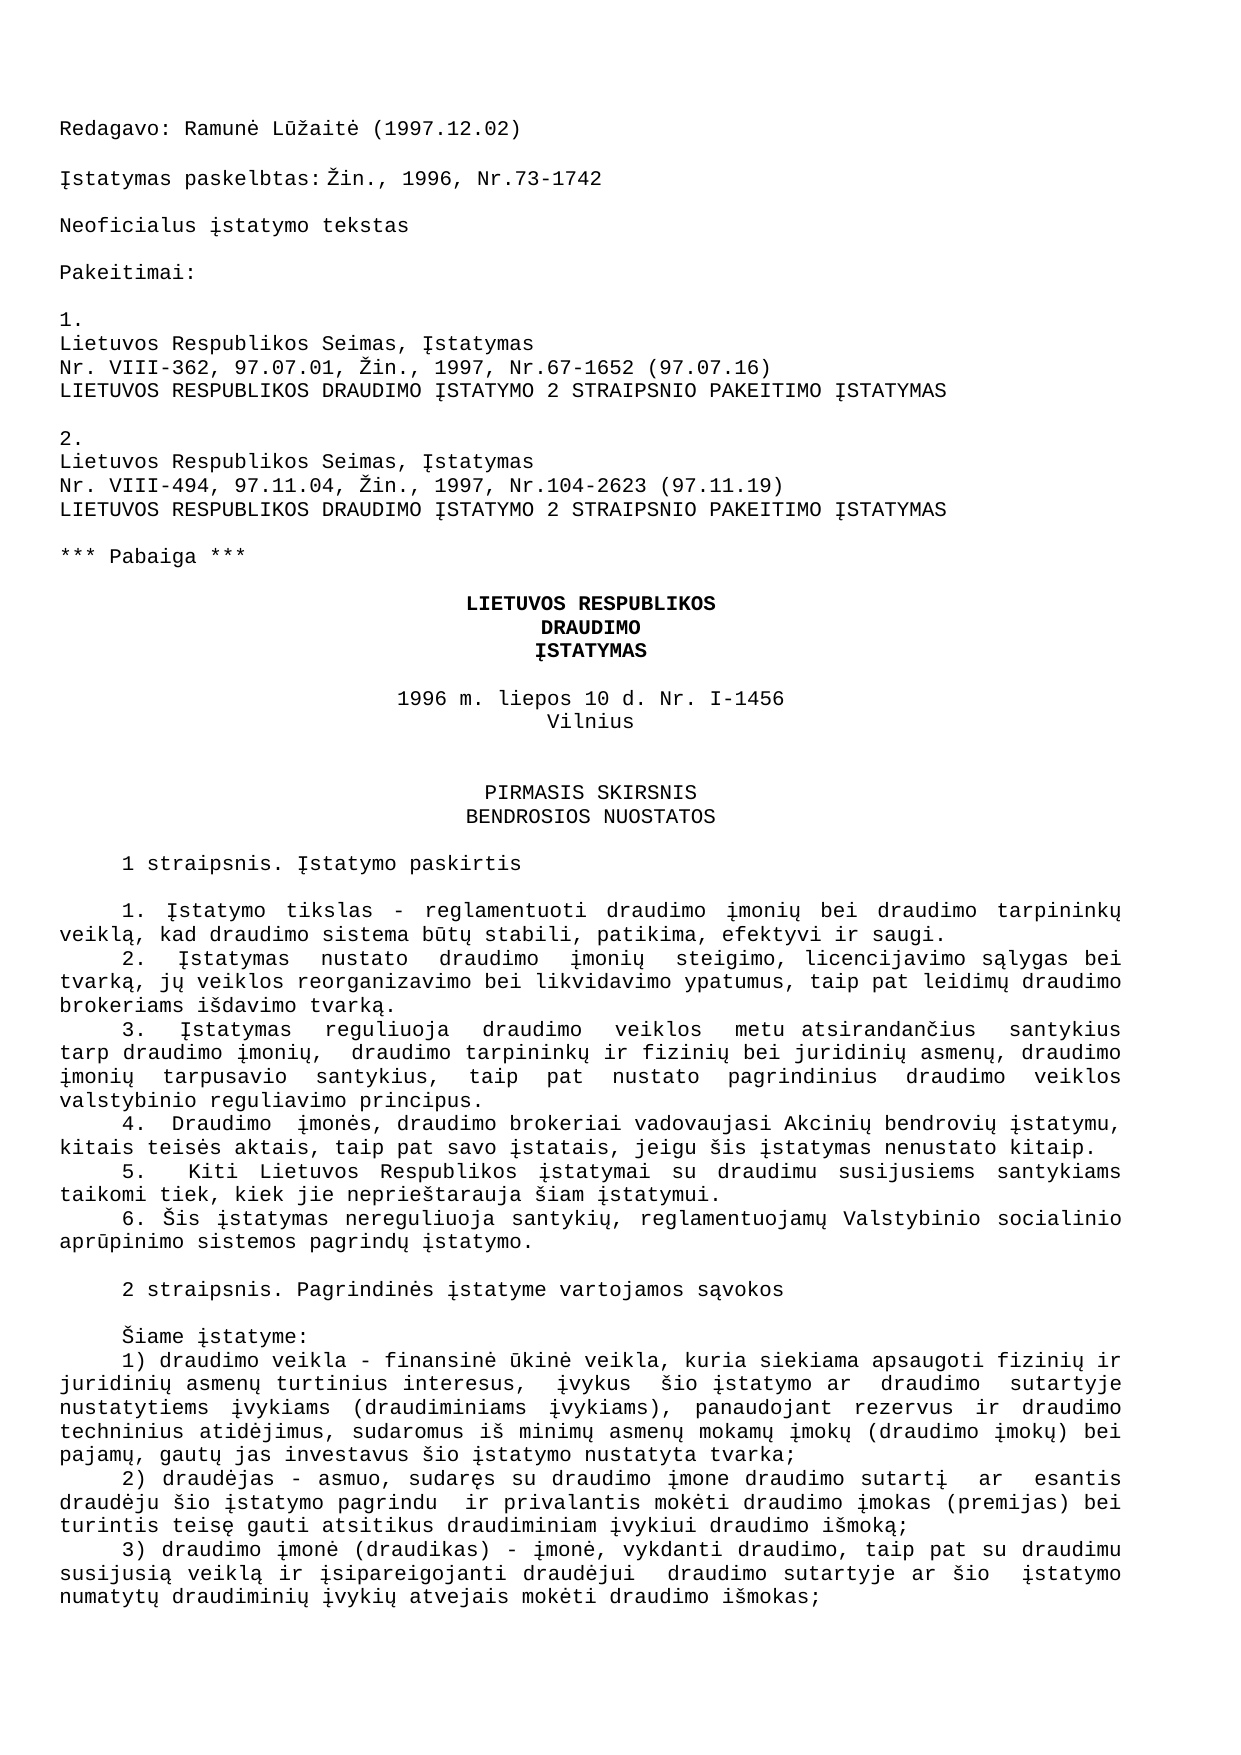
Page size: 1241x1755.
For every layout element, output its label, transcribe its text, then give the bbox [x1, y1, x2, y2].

text Neoficialus įstatymo tekstas [59, 215, 1122, 238]
text PIRMASIS SKIRSNIS [59, 782, 1122, 806]
text Nr. VIII-362, 97.07.01, Žin., 1997, Nr.67-1652 (97.07.16) [59, 357, 1122, 380]
text Lietuvos Respublikos Seimas, Įstatymas [59, 451, 1122, 475]
text Redagavo: Ramunė Lūžaitė (1997.12.02) [59, 118, 1122, 142]
text LIETUVOS RESPUBLIKOS DRAUDIMO ĮSTATYMO 2 STRAIPSNIO PAKEITIMO ĮSTATYMAS [59, 380, 1122, 404]
text Lietuvos Respublikos Seimas, Įstatymas [59, 333, 1122, 357]
text LIETUVOS RESPUBLIKOS [59, 593, 1122, 617]
text 3. Įstatymas reguliuoja draudimo veiklos metu atsirandančius santykius tarp draudimo įmonių, draudimo tarpininkų ir fizinių bei juridinių asmenų, draudimo įmonių tarpusavio santykius, taip pat nustato pagrindinius draudimo veiklos valstybinio reguliavimo principus. [59, 1019, 1122, 1113]
text 2) draudėjas - asmuo, sudaręs su draudimo įmone draudimo sutartį ar esantis draudėju šio įstatymo pagrindu ir privalantis mokėti draudimo įmokas (premijas) bei turintis teisę gauti atsitikus draudiminiam įvykiui draudimo išmoką; [59, 1468, 1122, 1539]
text ĮSTATYMAS [59, 640, 1122, 664]
text 1. Įstatymo tikslas - reglamentuoti draudimo įmonių bei draudimo tarpininkų veiklą, kad draudimo sistema būtų stabili, patikima, efektyvi ir saugi. [59, 901, 1122, 948]
text 1996 m. liepos 10 d. Nr. I-1456 [59, 688, 1122, 711]
text 2 straipsnis. Pagrindinės įstatyme vartojamos sąvokos [59, 1279, 1122, 1302]
text Šiame įstatyme: [59, 1326, 1122, 1350]
text 2. Įstatymas nustato draudimo įmonių steigimo, licencijavimo sąlygas bei tvarką, jų veiklos reorganizavimo bei likvidavimo ypatumus, taip pat leidimų draudimo brokeriams išdavimo tvarką. [59, 948, 1122, 1019]
text 4. Draudimo įmonės, draudimo brokeriai vadovaujasi Akcinių bendrovių įstatymu, kitais teisės aktais, taip pat savo įstatais, jeigu šis įstatymas nenustato kitaip. [59, 1113, 1122, 1161]
text 6. Šis įstatymas nereguliuoja santykių, reglamentuojamų Valstybinio socialinio aprūpinimo sistemos pagrindų įstatymo. [59, 1208, 1122, 1255]
text 1) draudimo veikla - finansinė ūkinė veikla, kuria siekiama apsaugoti fizinių ir juridinių asmenų turtinius interesus, įvykus šio įstatymo ar draudimo sutartyje nustatytiems įvykiams (draudiminiams įvykiams), panaudojant rezervus ir draudimo techninius atidėjimus, sudaromus iš minimų asmenų mokamų įmokų (draudimo įmokų) bei pajamų, gautų jas investavus šio įstatymo nustatyta tvarka; [59, 1350, 1122, 1468]
text 3) draudimo įmonė (draudikas) - įmonė, vykdanti draudimo, taip pat su draudimu susijusią veiklą ir įsipareigojanti draudėjui draudimo sutartyje ar šio įstatymo numatytų draudiminių įvykių atvejais mokėti draudimo išmokas; [59, 1539, 1122, 1610]
text 5. Kiti Lietuvos Respublikos įstatymai su draudimu susijusiems santykiams taikomi tiek, kiek jie neprieštarauja šiam įstatymui. [59, 1161, 1122, 1208]
text 1. [59, 309, 1122, 333]
text BENDROSIOS NUOSTATOS [59, 806, 1122, 829]
text Įstatymas paskelbtas: Žin., 1996, Nr.73-1742 [59, 165, 1122, 191]
text Pakeitimai: [59, 262, 1122, 286]
text LIETUVOS RESPUBLIKOS DRAUDIMO ĮSTATYMO 2 STRAIPSNIO PAKEITIMO ĮSTATYMAS [59, 498, 1122, 522]
text 1 straipsnis. Įstatymo paskirtis [59, 853, 1122, 877]
text *** Pabaiga *** [59, 546, 1122, 569]
text Vilnius [59, 711, 1122, 735]
text Nr. VIII-494, 97.11.04, Žin., 1997, Nr.104-2623 (97.11.19) [59, 475, 1122, 498]
text DRAUDIMO [59, 617, 1122, 640]
text 2. [59, 428, 1122, 451]
